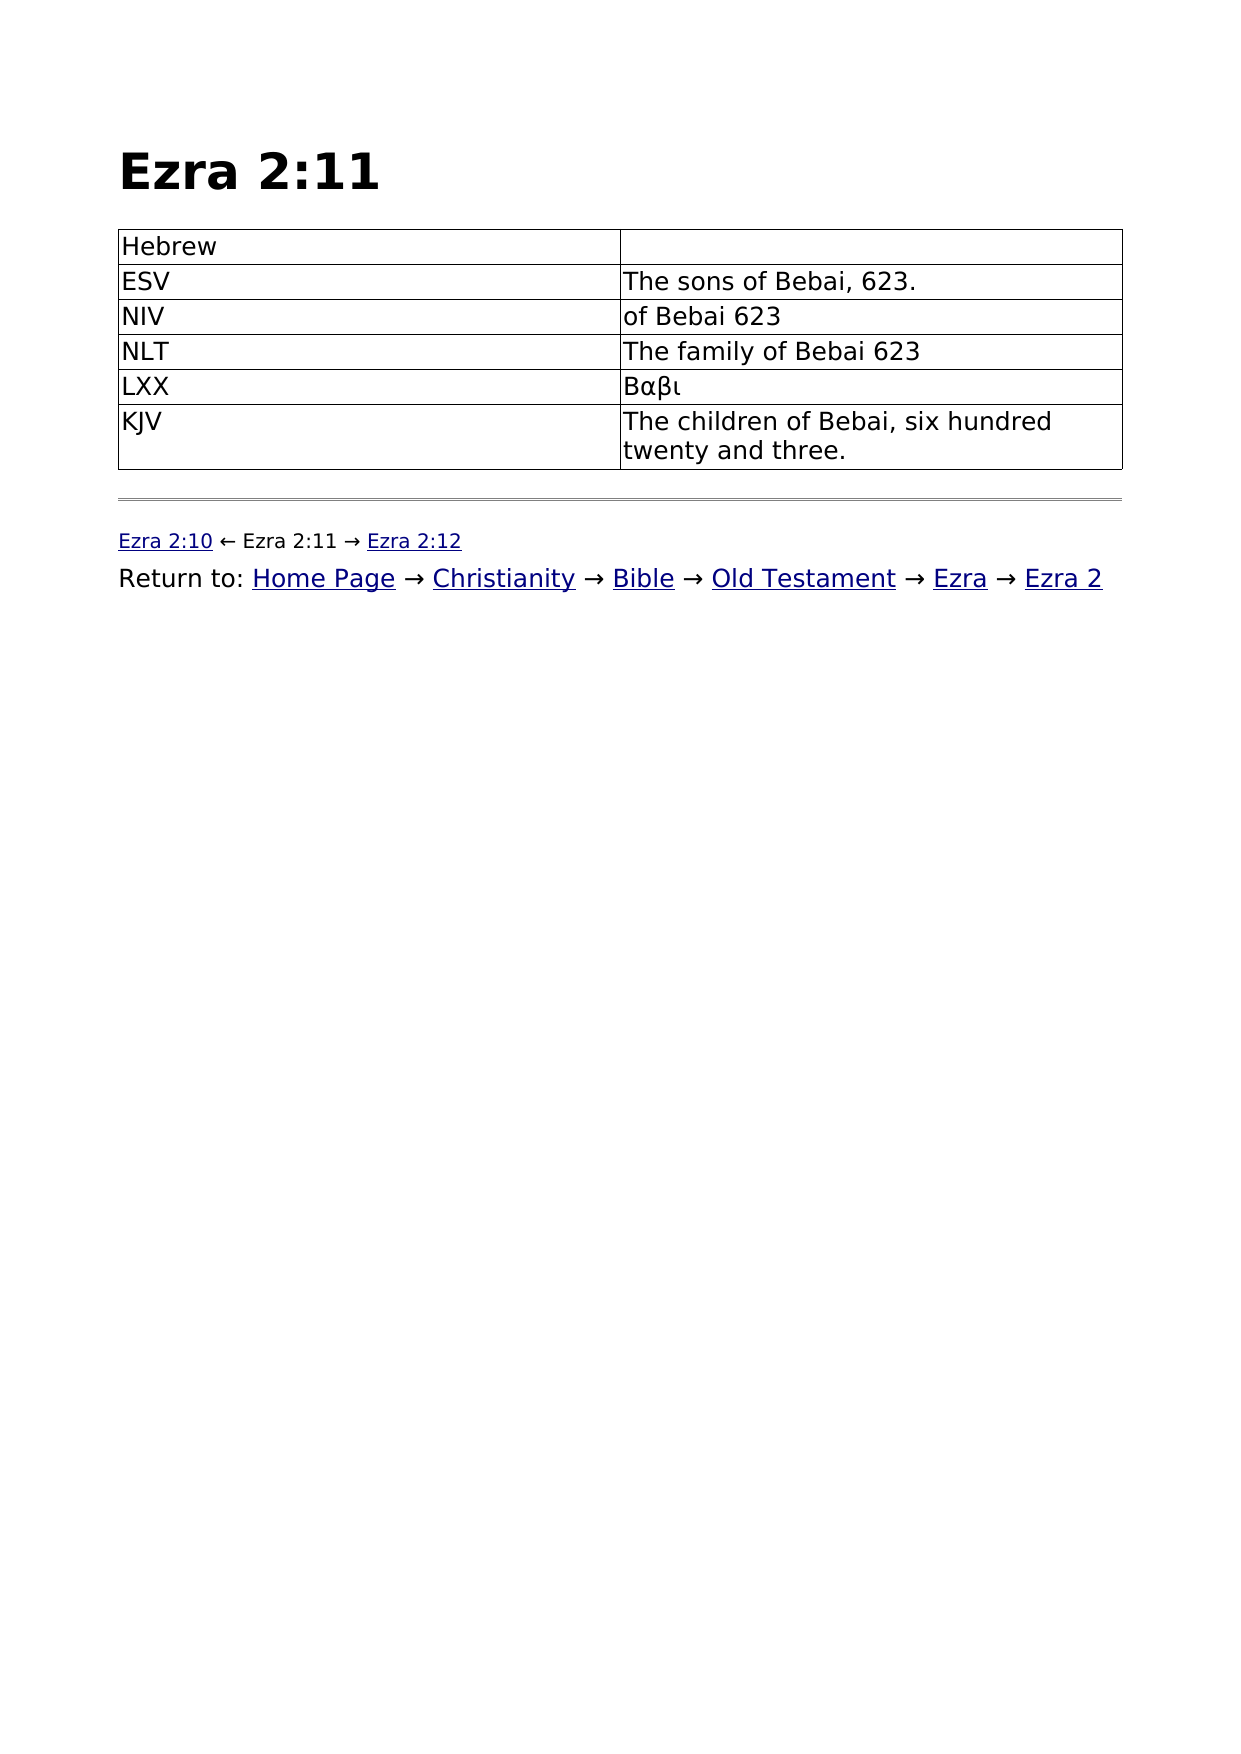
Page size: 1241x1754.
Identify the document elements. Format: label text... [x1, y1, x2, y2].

table_cell The family of Bebai 623 [621, 335, 1122, 369]
subtitle Ezra 2:11 [118, 143, 1122, 201]
table_cell NIV [119, 300, 620, 334]
table_cell LXX [119, 370, 620, 404]
table_cell Βαβι [621, 370, 1122, 404]
table_cell The sons of Bebai, 623. [621, 265, 1122, 299]
table_header [621, 230, 1122, 264]
table_cell NLT [119, 335, 620, 369]
text Return to: Home Page → Christianity → Bible → Old Testament → Ezra → Ezra 2 [118, 564, 1122, 593]
table_cell The children of Bebai, six hundred twenty and three. [621, 405, 1122, 468]
table_cell KJV [119, 405, 620, 468]
table_cell ESV [119, 265, 620, 299]
table_cell of Bebai 623 [621, 300, 1122, 334]
text Ezra 2:10 ← Ezra 2:11 → Ezra 2:12 [118, 530, 1122, 564]
table_header Hebrew [119, 230, 620, 264]
